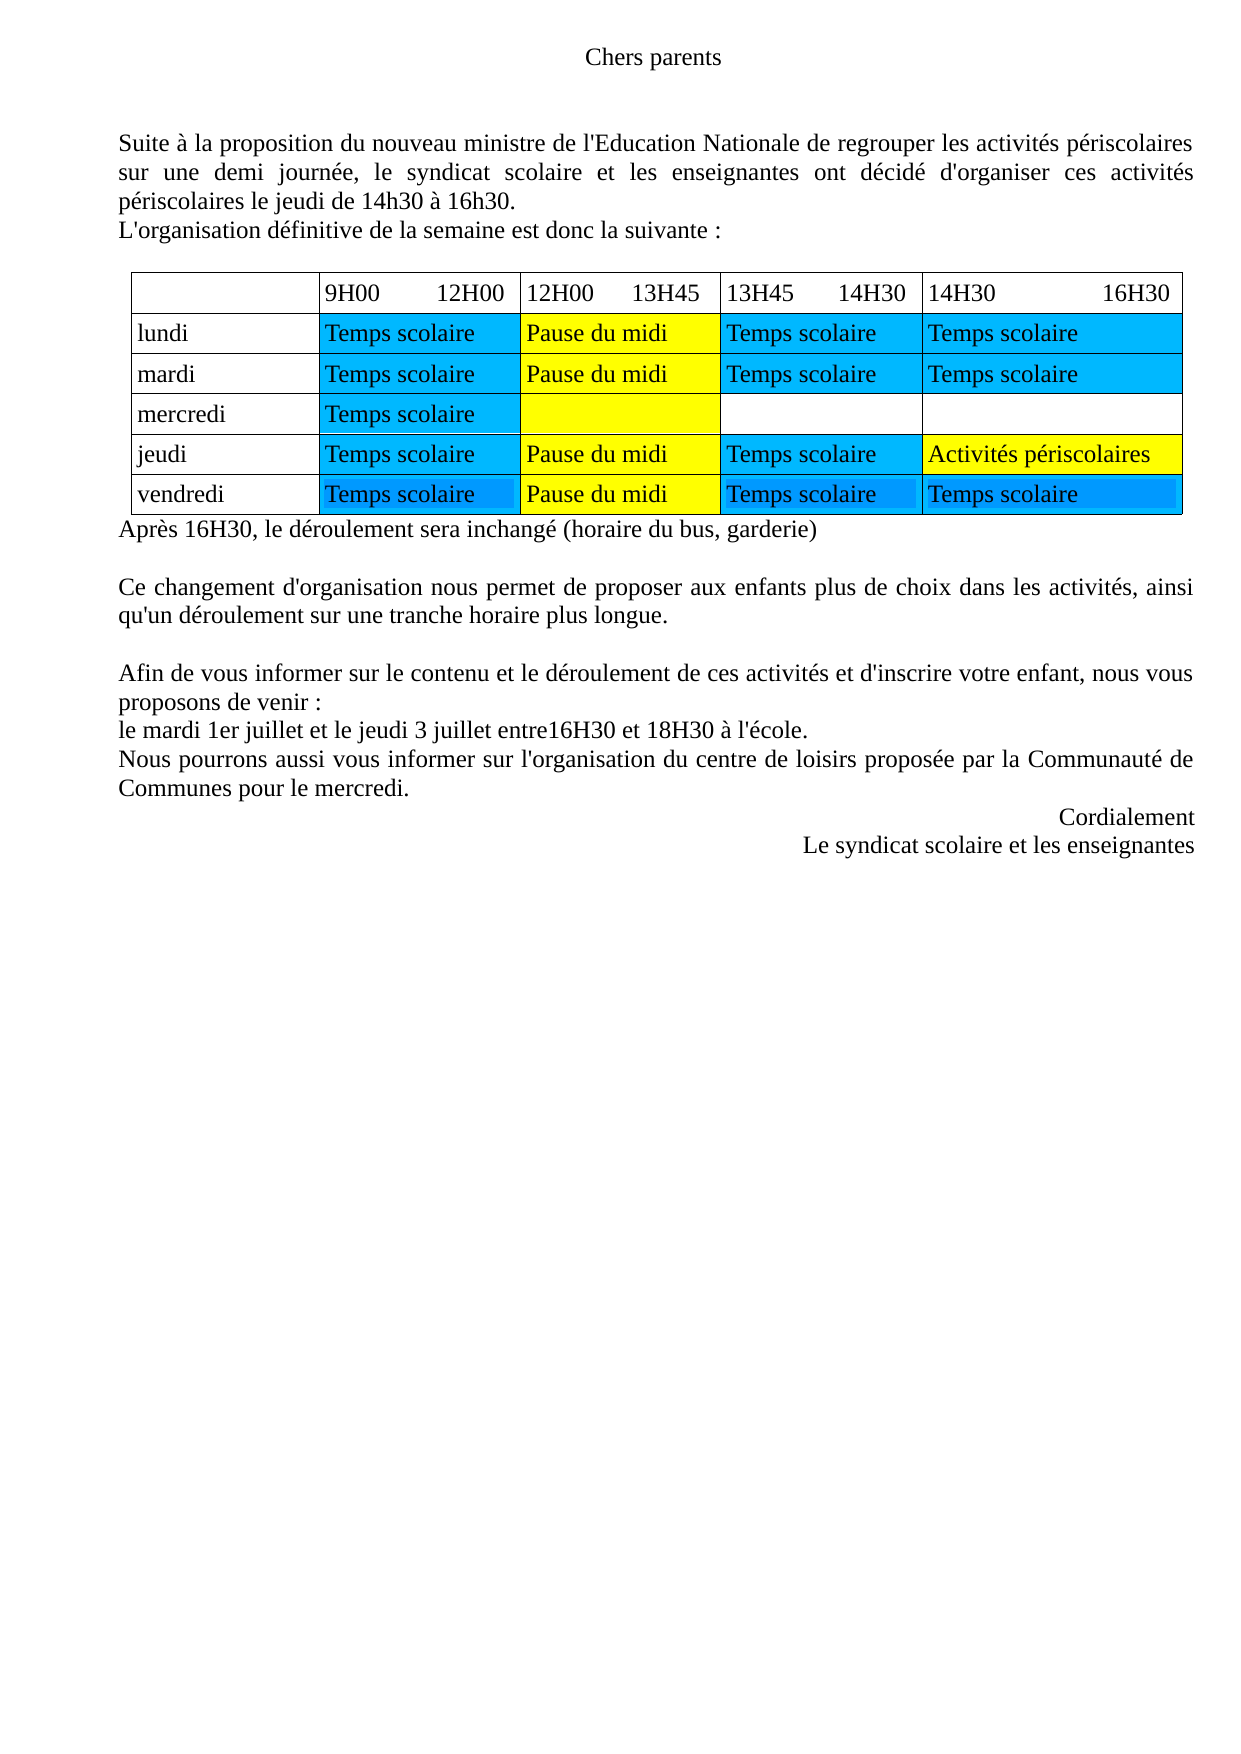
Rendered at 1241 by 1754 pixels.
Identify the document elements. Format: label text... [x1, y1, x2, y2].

text Suite à la proposition du nouveau ministre de l'Education Nationale de regrouper les activités périscolaires sur une demi journée, le syndicat scolaire et les enseignantes ont décidé d'organiser ces activités périscolaires le jeudi de 14h30 à 16h30. [118, 128, 1195, 215]
table_cell Temps scolaire [320, 475, 520, 514]
table_header 14H30 16H30 [923, 273, 1182, 312]
table_cell Temps scolaire [923, 314, 1182, 353]
text Ce changement d'organisation nous permet de proposer aux enfants plus de choix dans les activités, ainsi qu'un déroulement sur une tranche horaire plus longue. [118, 572, 1195, 629]
table_cell Pause du midi [521, 354, 720, 393]
table_cell Pause du midi [521, 314, 720, 353]
table_cell Temps scolaire [320, 314, 520, 353]
table_header 9H00 12H00 [320, 273, 520, 312]
text Chers parents [118, 42, 1195, 71]
text le mardi 1er juillet et le jeudi 3 juillet entre16H30 et 18H30 à l'école. [118, 715, 1195, 744]
table_cell Temps scolaire [923, 354, 1182, 393]
table_cell [923, 394, 1182, 433]
table_cell lundi [132, 314, 319, 353]
table_cell Temps scolaire [320, 394, 520, 433]
table_cell Temps scolaire [320, 435, 520, 474]
table_cell Temps scolaire [721, 314, 922, 353]
text Cordialement [118, 802, 1195, 830]
table_cell mardi [132, 354, 319, 393]
table_cell Temps scolaire [721, 475, 922, 514]
table_cell Temps scolaire [320, 354, 520, 393]
table_cell vendredi [132, 475, 319, 514]
table_cell Temps scolaire [923, 475, 1182, 514]
table_cell Temps scolaire [721, 354, 922, 393]
table_cell [521, 394, 720, 433]
table_cell jeudi [132, 435, 319, 474]
table_header [132, 273, 319, 312]
table_cell Activités périscolaires [923, 435, 1182, 474]
text L'organisation définitive de la semaine est donc la suivante : [118, 215, 1195, 243]
table_cell [721, 394, 922, 433]
text Après 16H30, le déroulement sera inchangé (horaire du bus, garderie) [118, 514, 1195, 543]
table_cell Temps scolaire [721, 435, 922, 474]
table_cell Pause du midi [521, 475, 720, 514]
text Nous pourrons aussi vous informer sur l'organisation du centre de loisirs proposée par la Communauté de Communes pour le mercredi. [118, 744, 1195, 802]
table_header 12H00 13H45 [521, 273, 720, 312]
text Le syndicat scolaire et les enseignantes [118, 830, 1195, 859]
text Afin de vous informer sur le contenu et le déroulement de ces activités et d'inscrire votre enfant, nous vous proposons de venir : [118, 658, 1195, 715]
table_header 13H45 14H30 [721, 273, 922, 312]
table_cell mercredi [132, 394, 319, 433]
table_cell Pause du midi [521, 435, 720, 474]
